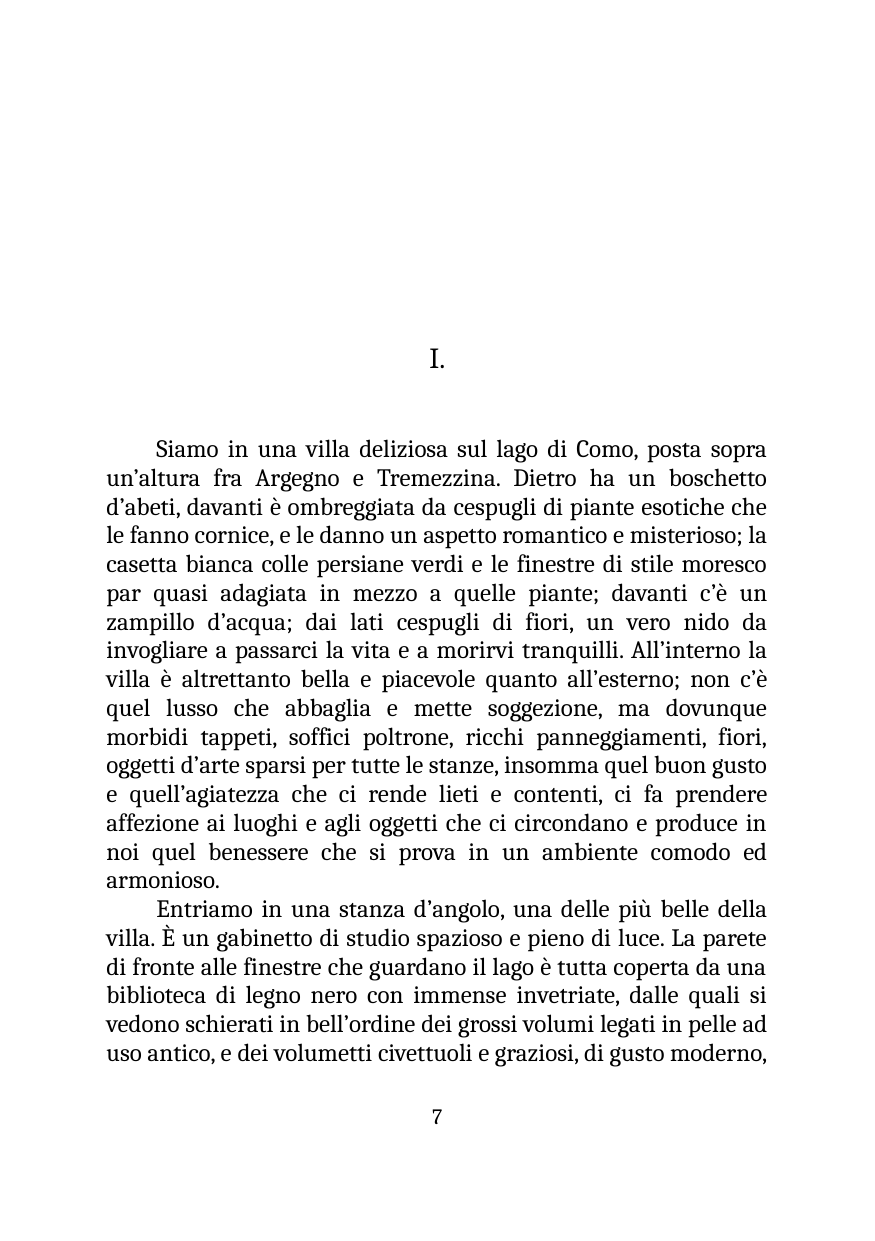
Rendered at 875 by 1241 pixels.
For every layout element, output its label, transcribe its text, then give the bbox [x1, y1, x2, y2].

subtitle I. [106, 342, 768, 376]
text Entriamo in una stanza d’angolo, una delle più belle della villa. È un gabinetto di studio spazioso e pieno di luce. La parete di fronte alle finestre che guardano il lago è tutta coperta da una biblioteca di legno nero con immense invetriate, dalle quali si vedono schierati in bell’ordine dei grossi volumi legati in pelle ad uso antico, e dei volumetti civettuoli e graziosi, di gusto moderno, [106, 895, 768, 1068]
text Siamo in una villa deliziosa sul lago di Como, posta sopra un’altura fra Argegno e Tremezzina. Dietro ha un boschetto d’abeti, davanti è ombreggiata da cespugli di piante esotiche che le fanno cornice, e le danno un aspetto romantico e misterioso; la casetta bianca colle persiane verdi e le finestre di stile moresco par quasi adagiata in mezzo a quelle piante; davanti c’è un zampillo d’acqua; dai lati cespugli di fiori, un vero nido da invogliare a passarci la vita e a morirvi tranquilli. All’interno la villa è altrettanto bella e piacevole quanto all’esterno; non c’è quel lusso che abbaglia e mette soggezione, ma dovunque morbidi tappeti, soffici poltrone, ricchi panneggiamenti, fiori, oggetti d’arte sparsi per tutte le stanze, insomma quel buon gusto e quell’agiatezza che ci rende lieti e contenti, ci fa prendere affezione ai luoghi e agli oggetti che ci circondano e produce in noi quel benessere che si prova in un ambiente comodo ed armonioso. [106, 435, 768, 895]
